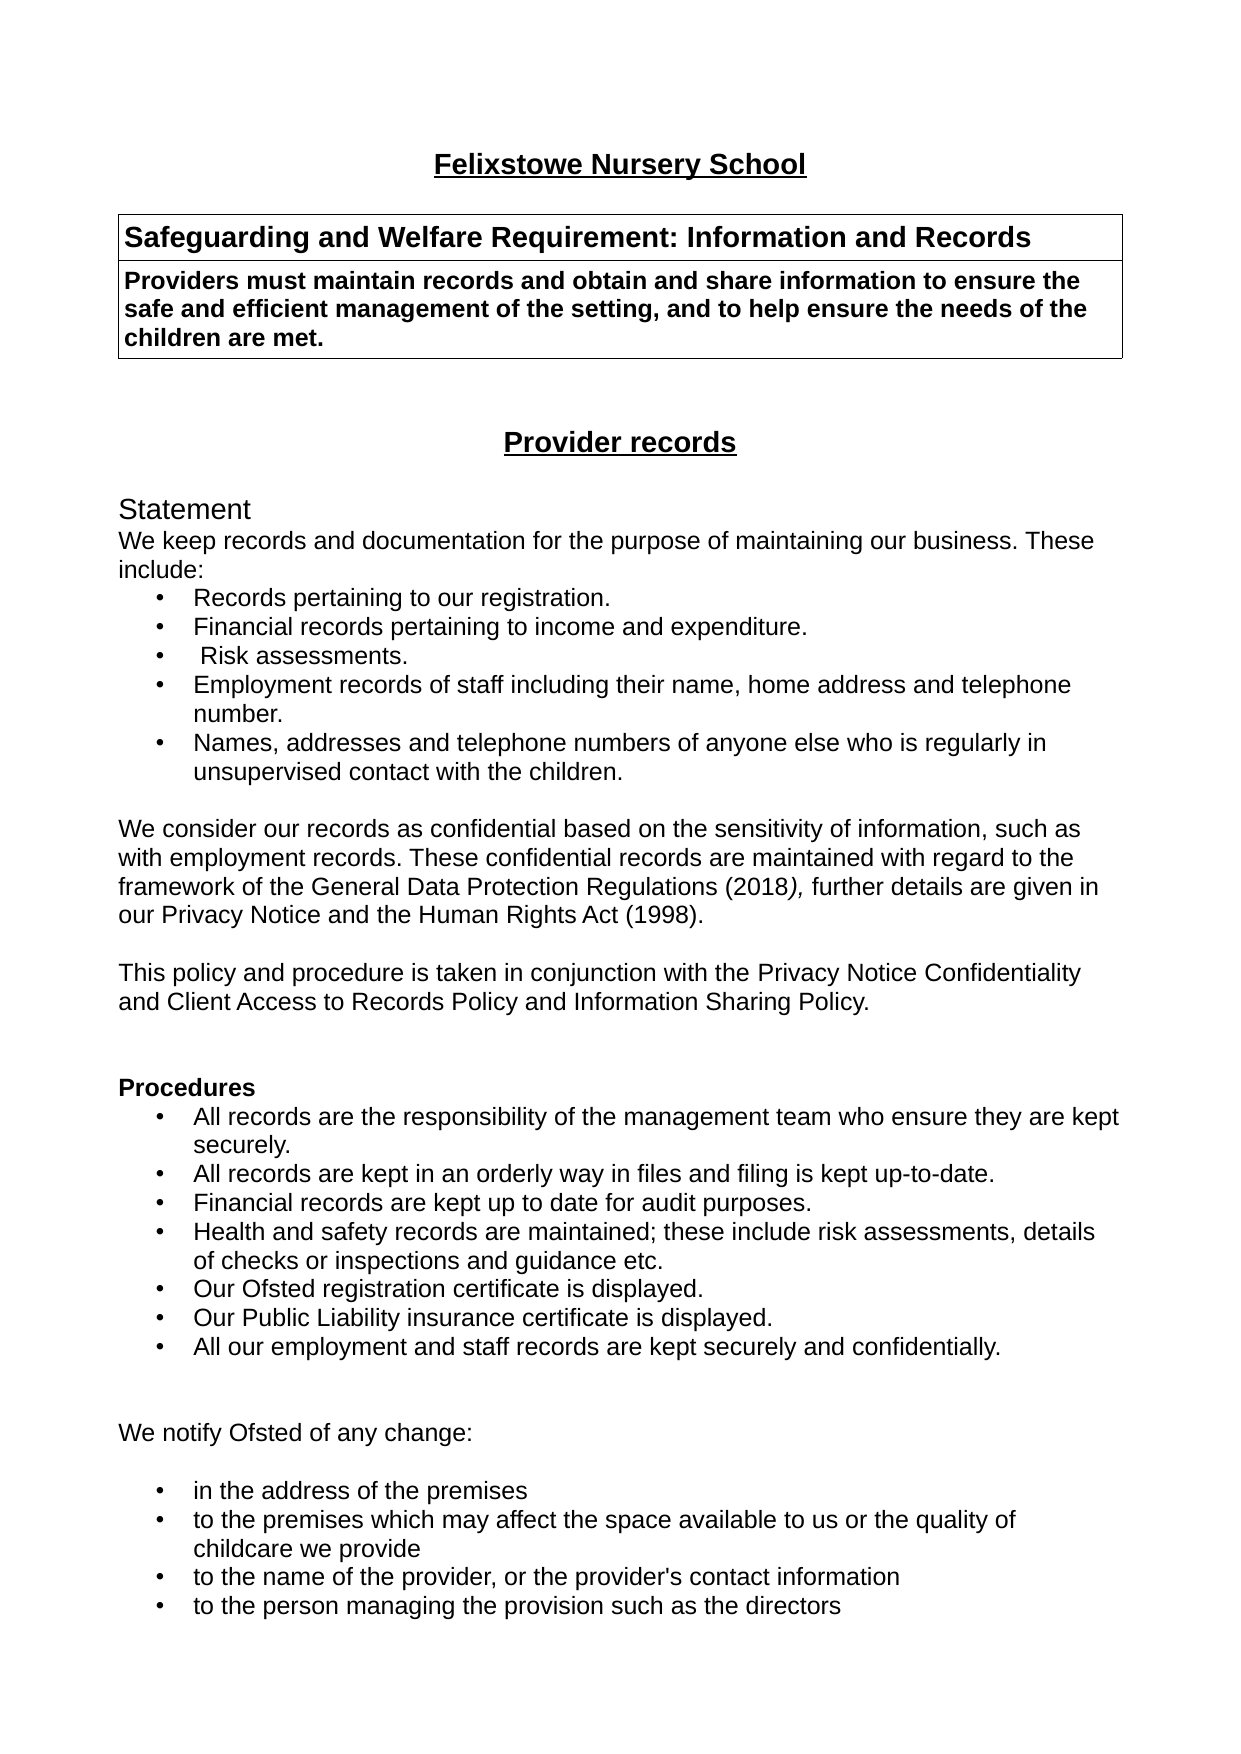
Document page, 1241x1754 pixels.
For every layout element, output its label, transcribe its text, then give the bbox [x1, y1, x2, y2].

text We keep records and documentation for the purpose of maintaining our business. These include: [118, 526, 1122, 583]
list to the person managing the provision such as the directors [156, 1591, 1122, 1620]
list Health and safety records are maintained; these include risk assessments, details of checks or inspections and guidance etc. [156, 1217, 1122, 1274]
list Our Ofsted registration certificate is displayed. [156, 1274, 1122, 1303]
list to the premises which may affect the space available to us or the quality of childcare we provide [156, 1505, 1122, 1562]
list Our Public Liability insurance certificate is displayed. [156, 1303, 1122, 1332]
text We notify Ofsted of any change: [118, 1418, 1122, 1447]
text We consider our records as confidential based on the sensitivity of information, such as with employment records. These confidential records are maintained with regard to the framework of the General Data Protection Regulations (2018), further details are given in our Privacy Notice and the Human Rights Act (1998). [118, 814, 1122, 929]
list Financial records are kept up to date for audit purposes. [156, 1188, 1122, 1217]
list Records pertaining to our registration. [156, 583, 1122, 612]
list Risk assessments. [156, 641, 1122, 670]
list Financial records pertaining to income and expenditure. [156, 612, 1122, 641]
list All records are kept in an orderly way in files and filing is kept up-to-date. [156, 1159, 1122, 1188]
list All records are the responsibility of the management team who ensure they are kept securely. [156, 1101, 1122, 1159]
text This policy and procedure is taken in conjunction with the Privacy Notice Confidentiality and Client Access to Records Policy and Information Sharing Policy. [118, 958, 1122, 1015]
text Felixstowe Nursery School [118, 147, 1122, 180]
table_header Safeguarding and Welfare Requirement: Information and Records [119, 215, 1122, 259]
list in the address of the premises [156, 1476, 1122, 1505]
text Procedures [118, 1073, 1122, 1101]
table_cell Providers must maintain records and obtain and share information to ensure the safe and efficient management of the setting, and to help ensure the needs of the children are met. [119, 261, 1122, 358]
list Employment records of staff including their name, home address and telephone number. [156, 670, 1122, 728]
text Statement [118, 492, 1122, 526]
list to the name of the provider, or the provider's contact information [156, 1562, 1122, 1591]
list Names, addresses and telephone numbers of anyone else who is regularly in unsupervised contact with the children. [156, 728, 1122, 785]
list All our employment and staff records are kept securely and confidentially. [156, 1332, 1122, 1361]
text Provider records [118, 425, 1122, 459]
